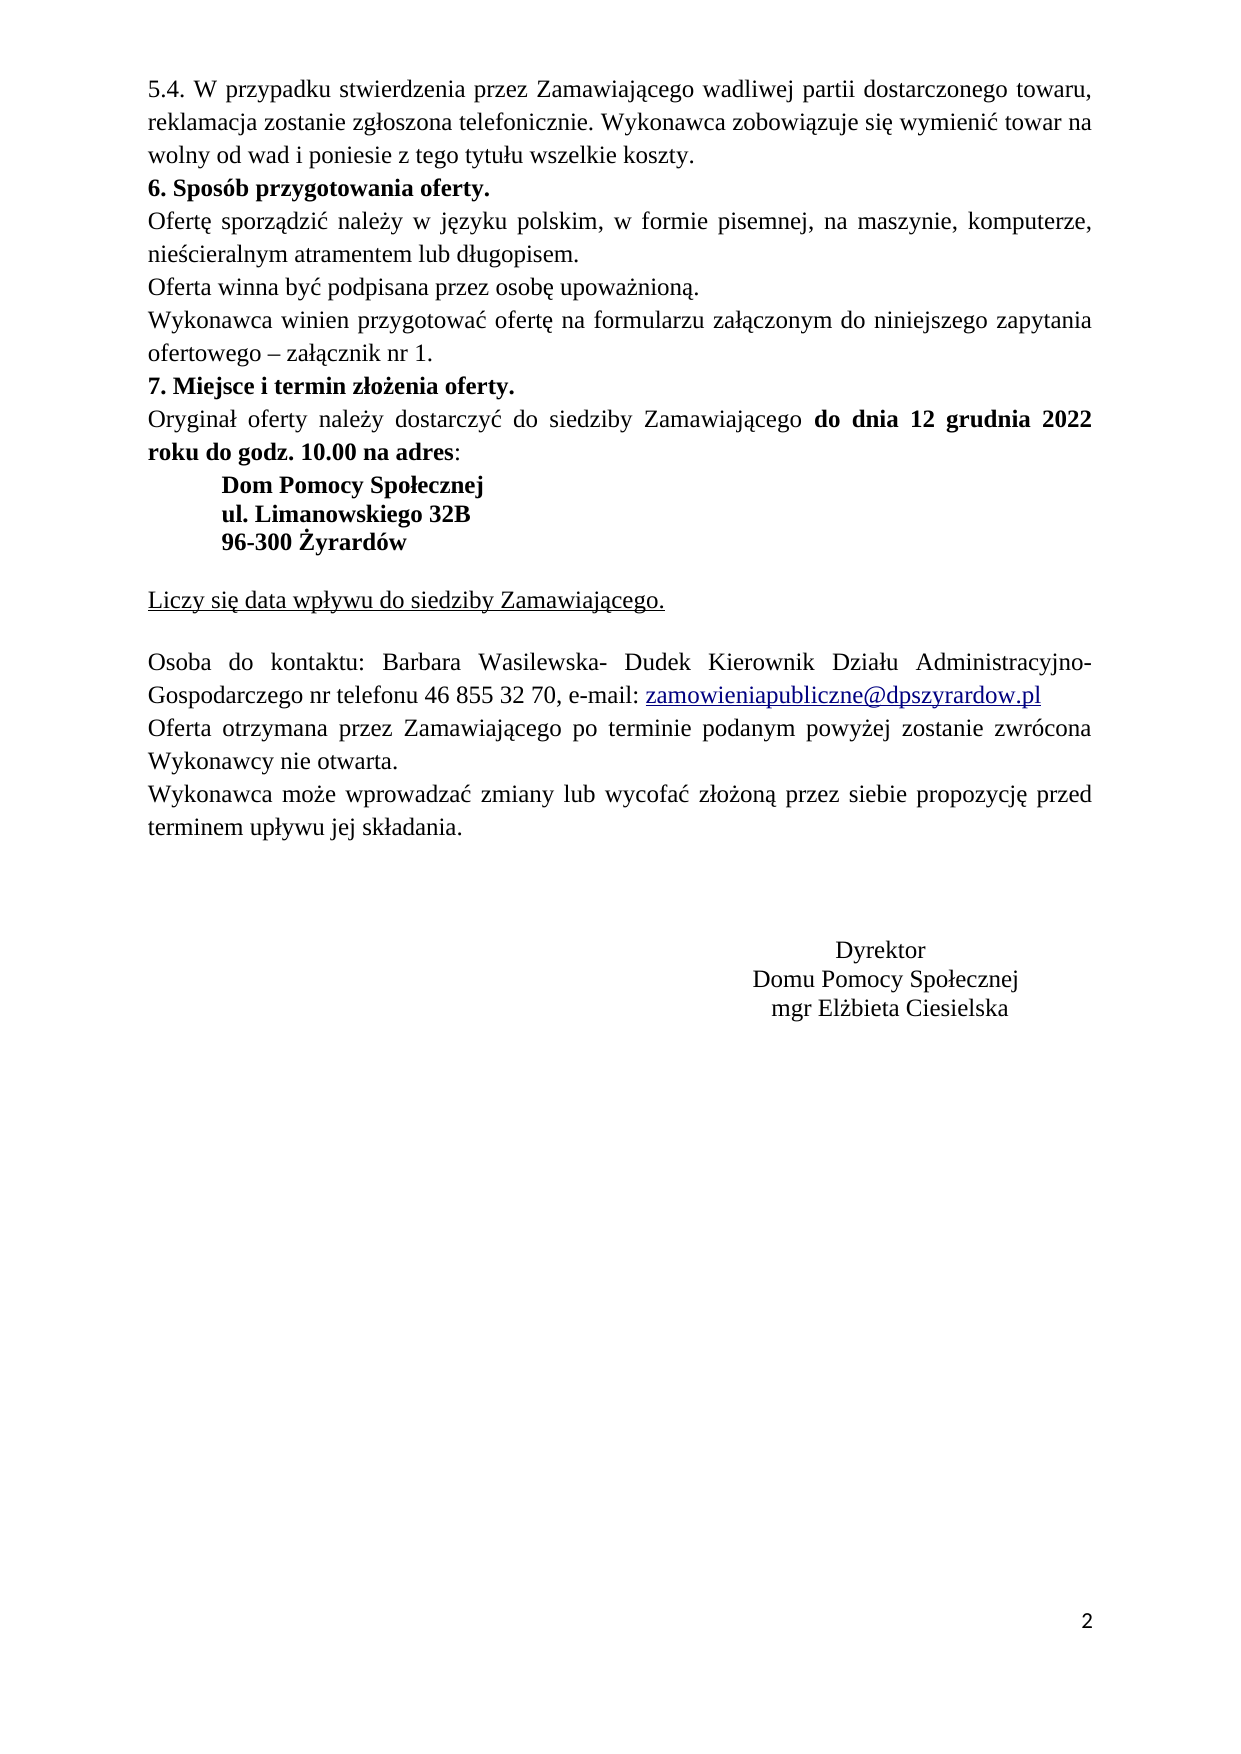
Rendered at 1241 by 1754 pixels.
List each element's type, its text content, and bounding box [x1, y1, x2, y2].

text 5.4. W przypadku stwierdzenia przez Zamawiającego wadliwej partii dostarczonego towaru, reklamacja zostanie zgłoszona telefonicznie. Wykonawca zobowiązuje się wymienić towar na wolny od wad i poniesie z tego tytułu wszelkie koszty. [148, 74, 1093, 168]
text Domu Pomocy Społecznej [709, 964, 1093, 993]
text mgr Elżbieta Ciesielska [709, 993, 1093, 1022]
text Osoba do kontaktu: Barbara Wasilewska- Dudek Kierownik Działu Administracyjno-Gospodarczego nr telefonu 46 855 32 70, e-mail: zamowieniapubliczne@dpszyrardow.pl [148, 647, 1093, 708]
text Wykonawca winien przygotować ofertę na formularzu załączonym do niniejszego zapytania ofertowego – załącznik nr 1. [148, 305, 1093, 367]
text Oferta otrzymana przez Zamawiającego po terminie podanym powyżej zostanie zwrócona Wykonawcy nie otwarta. [148, 713, 1093, 774]
text Liczy się data wpływu do siedziby Zamawiającego. [148, 585, 1093, 614]
text 96-300 Żyrardów [221, 527, 1093, 556]
text Oferta winna być podpisana przez osobę upoważnioną. [148, 272, 1093, 301]
text 6. Sposób przygotowania oferty. [148, 173, 1093, 202]
text Dyrektor [148, 935, 1093, 964]
text Ofertę sporządzić należy w języku polskim, w formie pisemnej, na maszynie, komputerze, nieścieralnym atramentem lub długopisem. [148, 206, 1093, 268]
text 7. Miejsce i termin złożenia oferty. [148, 371, 1093, 400]
text Dom Pomocy Społecznej [221, 470, 1093, 499]
text Oryginał oferty należy dostarczyć do siedziby Zamawiającego do dnia 12 grudnia 2022 roku do godz. 10.00 na adres: [148, 404, 1093, 466]
text Wykonawca może wprowadzać zmiany lub wycofać złożoną przez siebie propozycję przed terminem upływu jej składania. [148, 779, 1093, 841]
text ul. Limanowskiego 32B [221, 499, 1093, 527]
